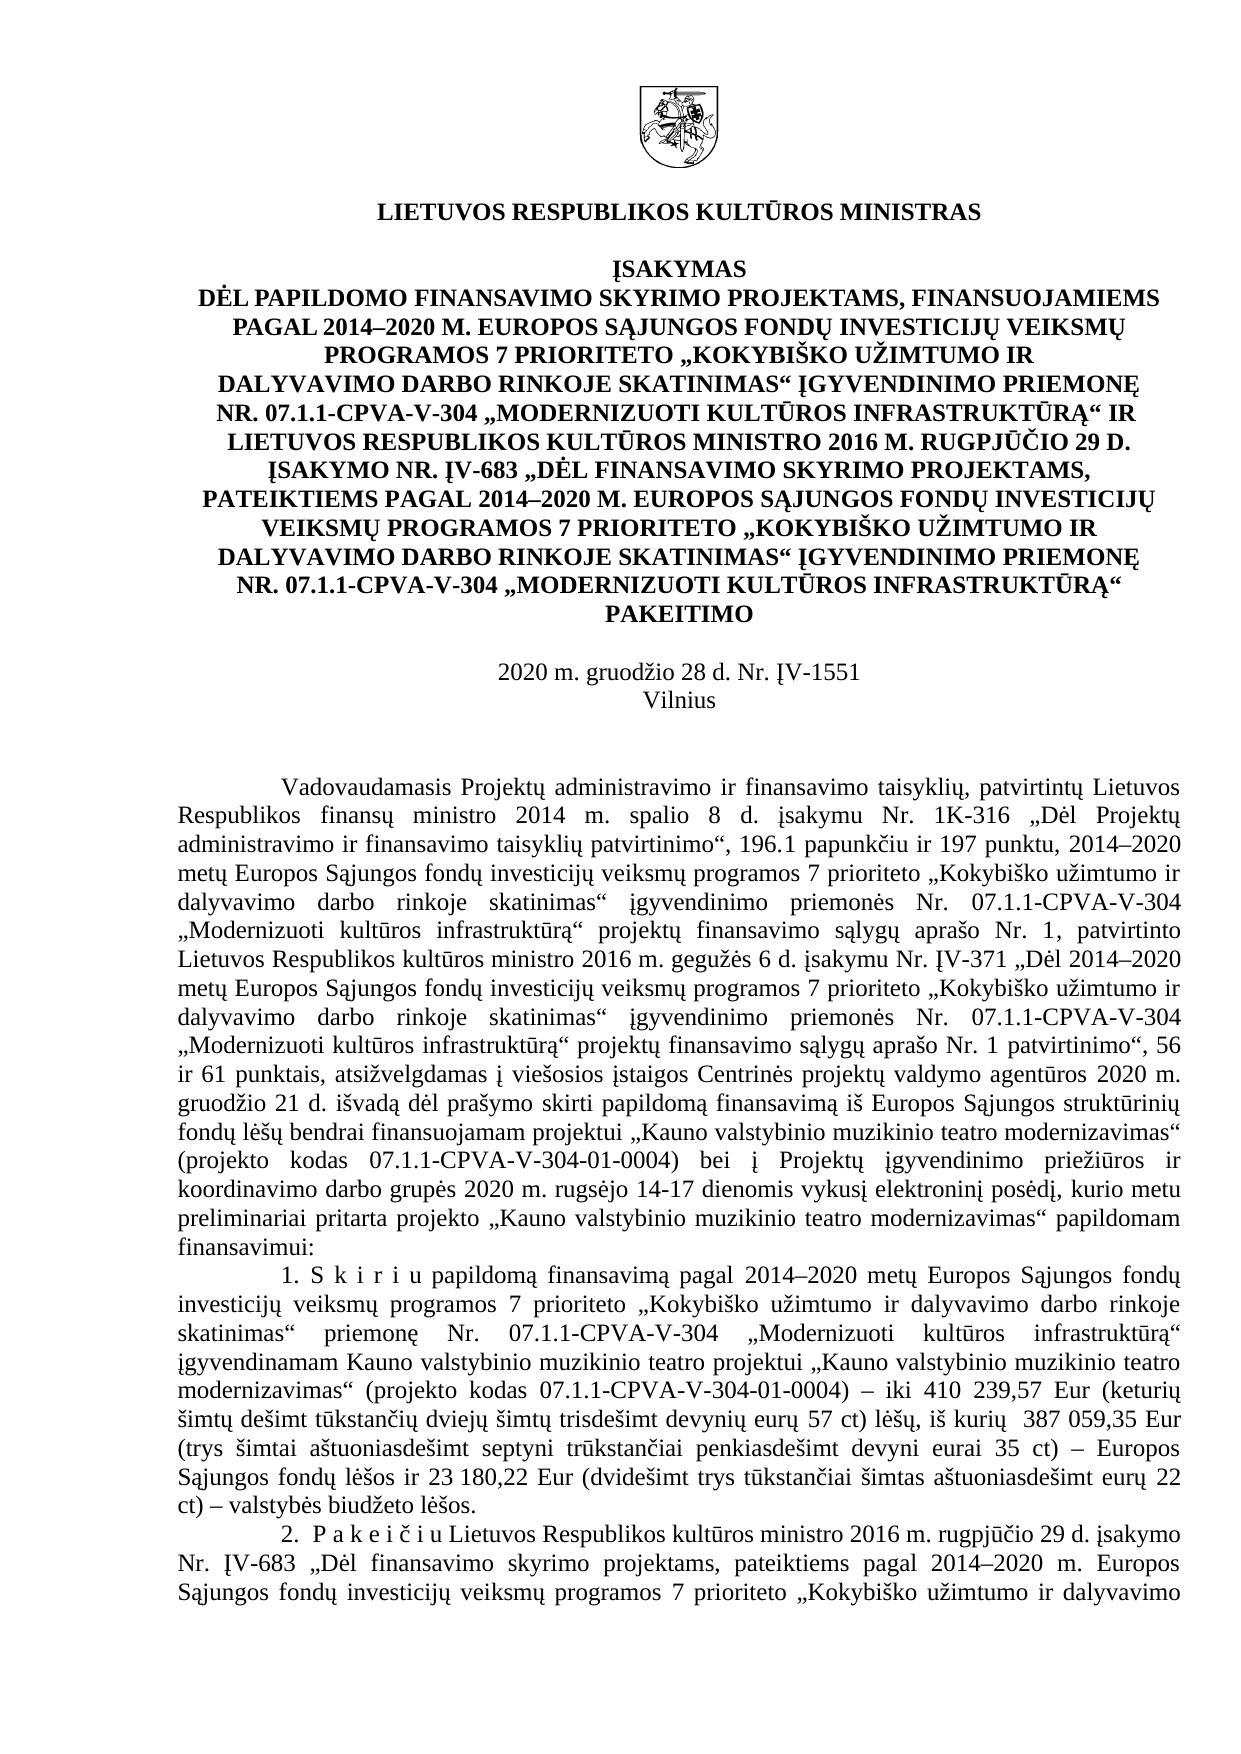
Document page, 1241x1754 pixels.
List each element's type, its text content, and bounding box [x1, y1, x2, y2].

text 2. P a k e i č i u Lietuvos Respublikos kultūros ministro 2016 m. rugpjūčio 29 d. įsakymo Nr. ĮV-683 „Dėl finansavimo skyrimo projektams, pateiktiems pagal 2014–2020 m. Europos Sąjungos fondų investicijų veiksmų programos 7 prioriteto „Kokybiško užimtumo ir dalyvavimo [177, 1519, 1181, 1606]
text ĮSAKYMAS [177, 254, 1181, 283]
text LIETUVOS RESPUBLIKOS KULTŪROS MINISTRAS [177, 197, 1181, 226]
text 2020 m. gruodžio 28 d. Nr. ĮV-1551 [177, 657, 1181, 686]
text Vilnius [177, 686, 1181, 714]
text Vadovaudamasis Projektų administravimo ir finansavimo taisyklių, patvirtintų Lietuvos Respublikos finansų ministro 2014 m. spalio 8 d. įsakymu Nr. 1K-316 „Dėl Projektų administravimo ir finansavimo taisyklių patvirtinimo“, 196.1 papunkčiu ir 197 punktu, 2014–2020 metų Europos Sąjungos fondų investicijų veiksmų programos 7 prioriteto „Kokybiško užimtumo ir dalyvavimo darbo rinkoje skatinimas“ įgyvendinimo priemonės Nr. 07.1.1-CPVA-V-304 „Modernizuoti kultūros infrastruktūrą“ projektų finansavimo sąlygų aprašo Nr. 1, patvirtinto Lietuvos Respublikos kultūros ministro 2016 m. gegužės 6 d. įsakymu Nr. ĮV-371 „Dėl 2014–2020 metų Europos Sąjungos fondų investicijų veiksmų programos 7 prioriteto „Kokybiško užimtumo ir dalyvavimo darbo rinkoje skatinimas“ įgyvendinimo priemonės Nr. 07.1.1-CPVA-V-304 „Modernizuoti kultūros infrastruktūrą“ projektų finansavimo sąlygų aprašo Nr. 1 patvirtinimo“, 56 ir 61 punktais, atsižvelgdamas į viešosios įstaigos Centrinės projektų valdymo agentūros 2020 m. gruodžio 21 d. išvadą dėl prašymo skirti papildomą finansavimą iš Europos Sąjungos struktūrinių fondų lėšų bendrai finansuojamam projektui „Kauno valstybinio muzikinio teatro modernizavimas“ (projekto kodas 07.1.1-CPVA-V-304-01-0004) bei į Projektų įgyvendinimo priežiūros ir koordinavimo darbo grupės 2020 m. rugsėjo 14-17 dienomis vykusį elektroninį posėdį, kurio metu preliminariai pritarta projekto „Kauno valstybinio muzikinio teatro modernizavimas“ papildomam finansavimui: [177, 772, 1181, 1261]
text DALYVAVIMO DARBO RINKOJE SKATINIMAS“ ĮGYVENDINIMO PRIEMONĘ NR. 07.1.1-CPVA-V-304 „MODERNIZUOTI KULTŪROS INFRASTRUKTŪRĄ“ PAKEITIMO [177, 542, 1181, 628]
text DALYVAVIMO DARBO RINKOJE SKATINIMAS“ ĮGYVENDINIMO PRIEMONĘ NR. 07.1.1-CPVA-V-304 „MODERNIZUOTI KULTŪROS INFRASTRUKTŪRĄ“ IR [177, 369, 1181, 427]
text LIETUVOS RESPUBLIKOS KULTŪROS MINISTRO 2016 M. RUGPJŪČIO 29 D. ĮSAKYMO NR. ĮV-683 „DĖL FINANSAVIMO SKYRIMO PROJEKTAMS, PATEIKTIEMS PAGAL 2014–2020 M. EUROPOS SĄJUNGOS FONDŲ INVESTICIJŲ VEIKSMŲ PROGRAMOS 7 PRIORITETO „KOKYBIŠKO UŽIMTUMO IR [177, 427, 1181, 542]
text DĖL PAPILDOMO FINANSAVIMO SKYRIMO PROJEKTAMS, FINANSUOJAMIEMS PAGAL 2014–2020 M. EUROPOS SĄJUNGOS FONDŲ INVESTICIJŲ VEIKSMŲ PROGRAMOS 7 PRIORITETO „KOKYBIŠKO UŽIMTUMO IR [177, 283, 1181, 369]
text 1. S k i r i u papildomą finansavimą pagal 2014–2020 metų Europos Sąjungos fondų investicijų veiksmų programos 7 prioriteto „Kokybiško užimtumo ir dalyvavimo darbo rinkoje skatinimas“ priemonę Nr. 07.1.1-CPVA-V-304 „Modernizuoti kultūros infrastruktūrą“ įgyvendinamam Kauno valstybinio muzikinio teatro projektui „Kauno valstybinio muzikinio teatro modernizavimas“ (projekto kodas 07.1.1-CPVA-V-304-01-0004) – iki 410 239,57 Eur (keturių šimtų dešimt tūkstančių dviejų šimtų trisdešimt devynių eurų 57 ct) lėšų, iš kurių 387 059,35 Eur (trys šimtai aštuoniasdešimt septyni trūkstančiai penkiasdešimt devyni eurai 35 ct) – Europos Sąjungos fondų lėšos ir 23 180,22 Eur (dvidešimt trys tūkstančiai šimtas aštuoniasdešimt eurų 22 ct) – valstybės biudžeto lėšos. [177, 1261, 1181, 1519]
